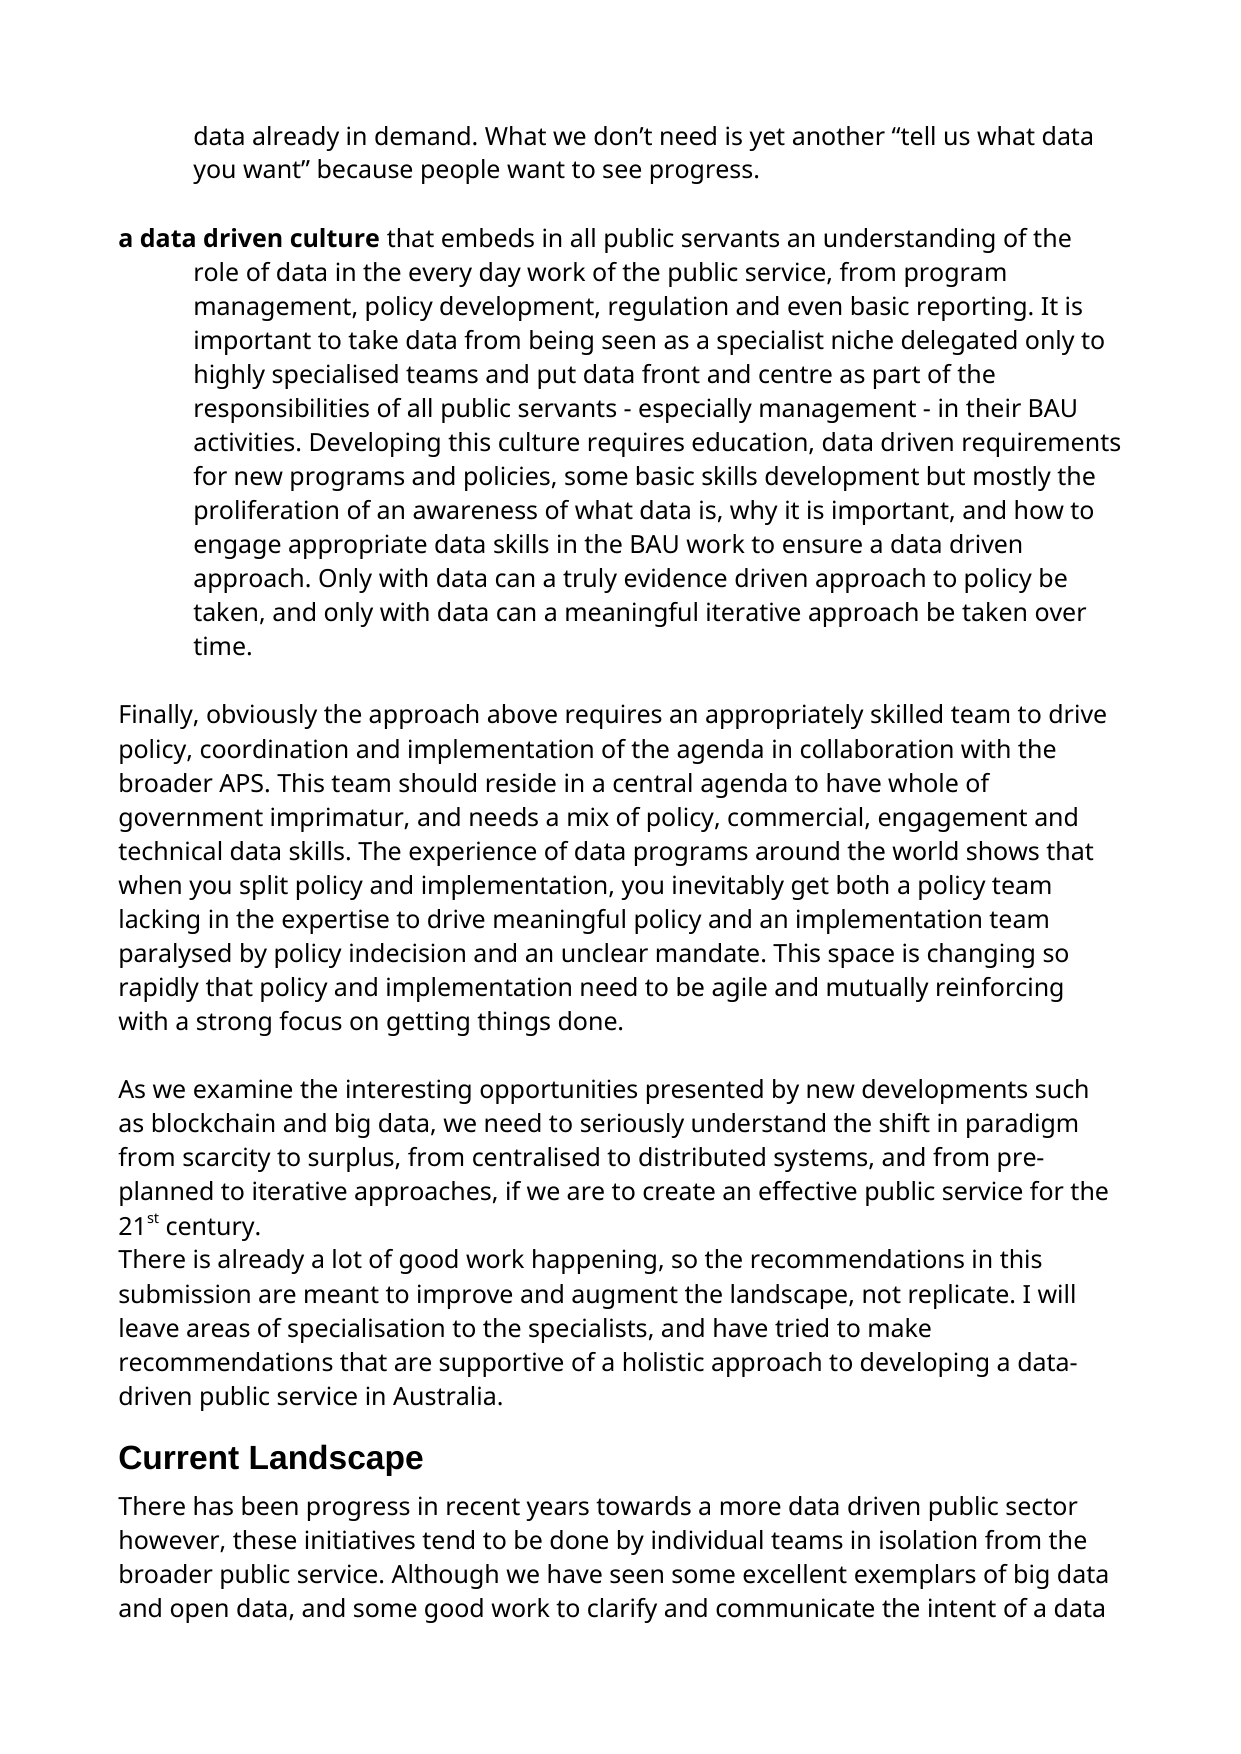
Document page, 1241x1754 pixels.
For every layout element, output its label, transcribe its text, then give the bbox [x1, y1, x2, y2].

text Finally, obviously the approach above requires an appropriately skilled team to drive policy, coordination and implementation of the agenda in collaboration with the broader APS. This team should reside in a central agenda to have whole of government imprimatur, and needs a mix of policy, commercial, engagement and technical data skills. The experience of data programs around the world shows that when you split policy and implementation, you inevitably get both a policy team lacking in the expertise to drive meaningful policy and an implementation team paralysed by policy indecision and an unclear mandate. This space is changing so rapidly that policy and implementation need to be agile and mutually reinforcing with a strong focus on getting things done. [118, 697, 1122, 1038]
subtitle Current Landscape [118, 1437, 1122, 1476]
text a data driven culture that embeds in all public servants an understanding of the role of data in the every day work of the public service, from program management, policy development, regulation and even basic reporting. It is important to take data from being seen as a specialist niche delegated only to highly specialised teams and put data front and centre as part of the responsibilities of all public servants - especially management - in their BAU activities. Developing this culture requires education, data driven requirements for new programs and policies, some basic skills development but mostly the proliferation of an awareness of what data is, why it is important, and how to engage appropriate data skills in the BAU work to ensure a data driven approach. Only with data can a truly evidence driven approach to policy be taken, and only with data can a meaningful iterative approach be taken over time. [118, 220, 1122, 663]
text There is already a lot of good work happening, so the recommendations in this submission are meant to improve and augment the landscape, not replicate. I will leave areas of specialisation to the specialists, and have tried to make recommendations that are supportive of a holistic approach to developing a data-driven public service in Australia. [118, 1242, 1122, 1412]
text There has been progress in recent years towards a more data driven public sector however, these initiatives tend to be done by individual teams in isolation from the broader public service. Although we have seen some excellent exemplars of big data and open data, and some good work to clarify and communicate the intent of a data [118, 1489, 1122, 1625]
text data already in demand. What we don’t need is yet another “tell us what data you want” because people want to see progress. [118, 118, 1122, 186]
text As we examine the interesting opportunities presented by new developments such as blockchain and big data, we need to seriously understand the shift in paradigm from scarcity to surplus, from centralised to distributed systems, and from pre-planned to iterative approaches, if we are to create an effective public service for the 21st century. [118, 1072, 1122, 1242]
